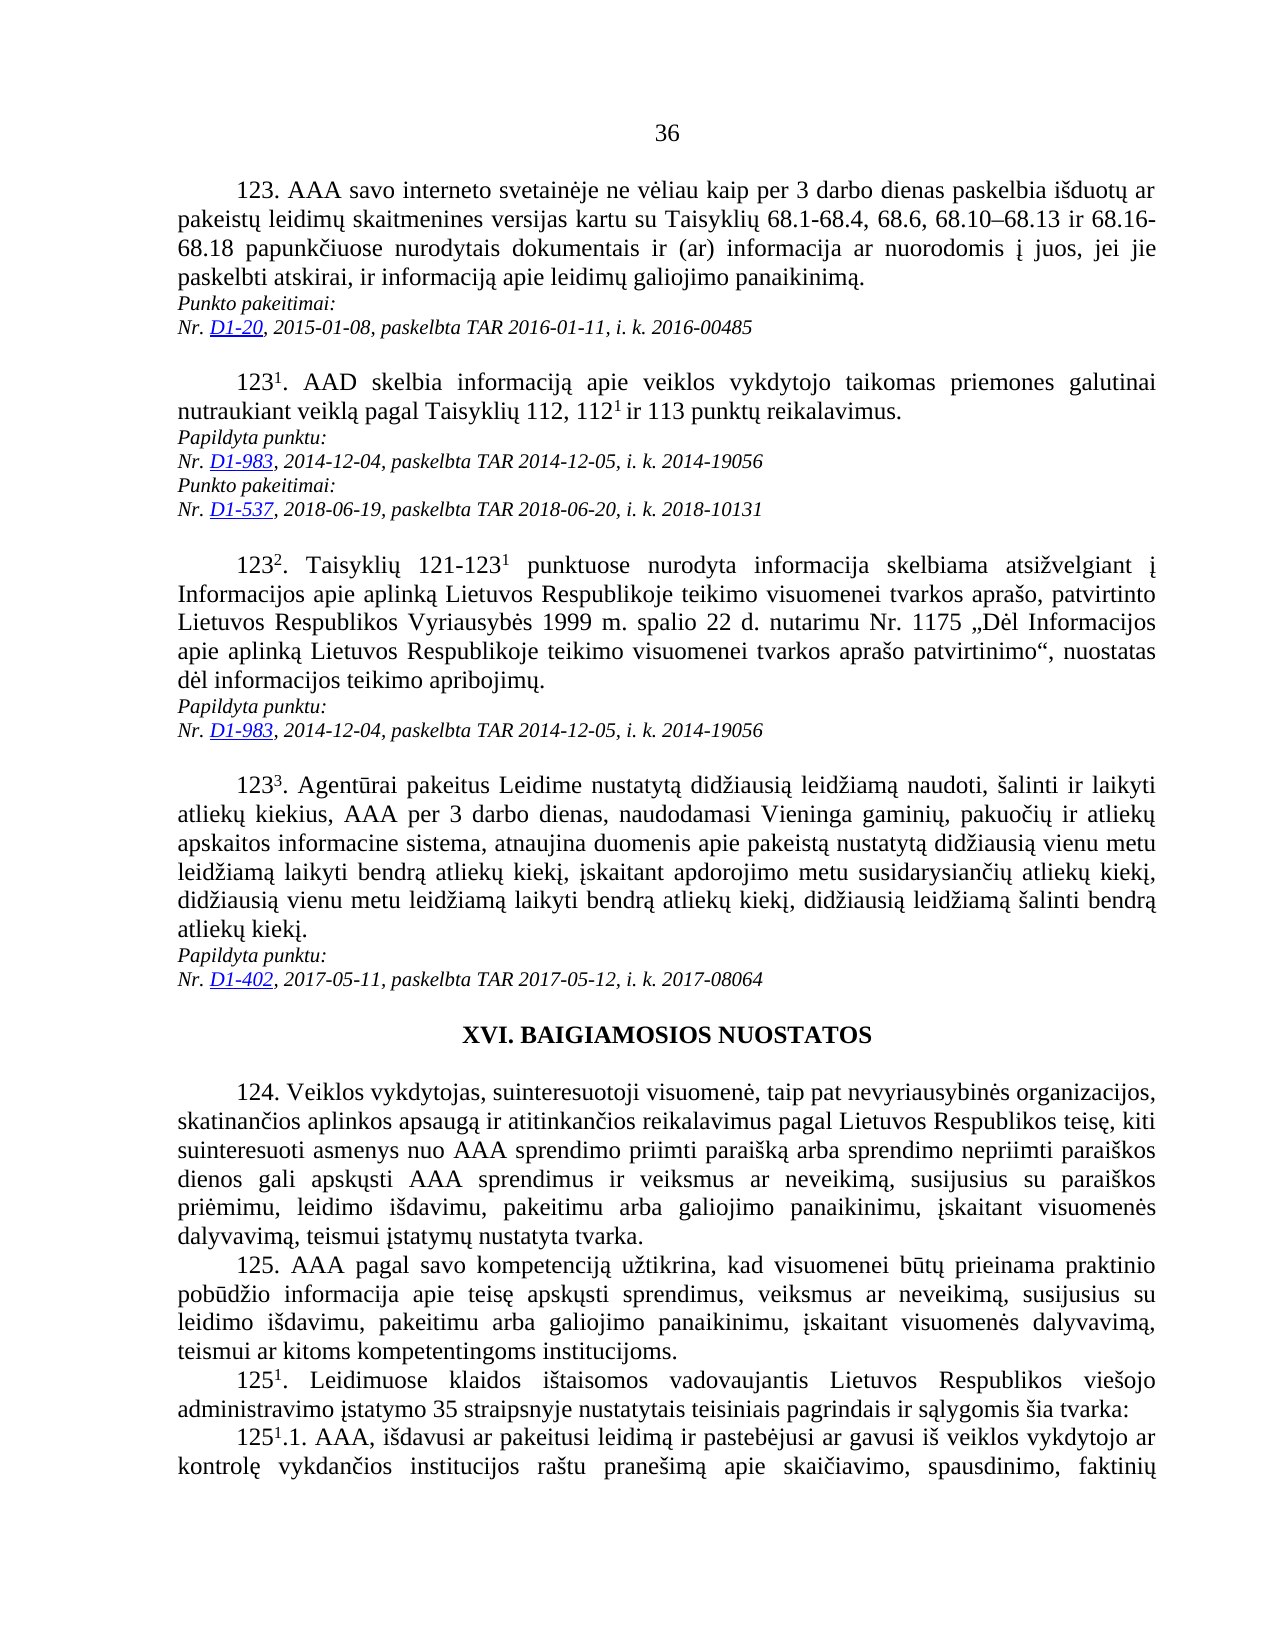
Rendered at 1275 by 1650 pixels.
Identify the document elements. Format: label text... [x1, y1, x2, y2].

text Papildyta punktu: [177, 694, 1157, 718]
text Nr. D1-537, 2018-06-19, paskelbta TAR 2018-06-20, i. k. 2018-10131 [177, 497, 1157, 521]
text 123. AAA savo interneto svetainėje ne vėliau kaip per 3 darbo dienas paskelbia išduotų ar pakeistų leidimų skaitmenines versijas kartu su Taisyklių 68.1-68.4, 68.6, 68.10–68.13 ir 68.16-68.18 papunkčiuose nurodytais dokumentais ir (ar) informacija ar nuorodomis į juos, jei jie paskelbti atskirai, ir informaciją apie leidimų galiojimo panaikinimą. [177, 176, 1157, 291]
text XVI. BAIGIAMOSIOS NUOSTATOS [177, 1020, 1157, 1049]
text 1251. Leidimuose klaidos ištaisomos vadovaujantis Lietuvos Respublikos viešojo administravimo įstatymo 35 straipsnyje nustatytais teisiniais pagrindais ir sąlygomis šia tvarka: [177, 1365, 1157, 1422]
text 1251.1. AAA, išdavusi ar pakeitusi leidimą ir pastebėjusi ar gavusi iš veiklos vykdytojo ar kontrolę vykdančios institucijos raštu pranešimą apie skaičiavimo, spausdinimo, faktinių [177, 1422, 1157, 1480]
text 124. Veiklos vykdytojas, suinteresuotoji visuomenė, taip pat nevyriausybinės organizacijos, skatinančios aplinkos apsaugą ir atitinkančios reikalavimus pagal Lietuvos Respublikos teisę, kiti suinteresuoti asmenys nuo AAA sprendimo priimti paraišką arba sprendimo nepriimti paraiškos dienos gali apskųsti AAA sprendimus ir veiksmus ar neveikimą, susijusius su paraiškos priėmimu, leidimo išdavimu, pakeitimu arba galiojimo panaikinimu, įskaitant visuomenės dalyvavimą, teismui įstatymų nustatyta tvarka. [177, 1077, 1157, 1250]
text Nr. D1-983, 2014-12-04, paskelbta TAR 2014-12-05, i. k. 2014-19056 [177, 718, 1157, 742]
text 1233. Agentūrai pakeitus Leidime nustatytą didžiausią leidžiamą naudoti, šalinti ir laikyti atliekų kiekius, AAA per 3 darbo dienas, naudodamasi Vieninga gaminių, pakuočių ir atliekų apskaitos informacine sistema, atnaujina duomenis apie pakeistą nustatytą didžiausią vienu metu leidžiamą laikyti bendrą atliekų kiekį, įskaitant apdorojimo metu susidarysiančių atliekų kiekį, didžiausią vienu metu leidžiamą laikyti bendrą atliekų kiekį, didžiausią leidžiamą šalinti bendrą atliekų kiekį. [177, 771, 1157, 943]
text Nr. D1-20, 2015-01-08, paskelbta TAR 2016-01-11, i. k. 2016-00485 [177, 315, 1157, 339]
text Nr. D1-402, 2017-05-11, paskelbta TAR 2017-05-12, i. k. 2017-08064 [177, 967, 1157, 991]
text 1231. AAD skelbia informaciją apie veiklos vykdytojo taikomas priemones galutinai nutraukiant veiklą pagal Taisyklių 112, 1121 ir 113 punktų reikalavimus. [177, 367, 1157, 425]
text Punkto pakeitimai: [177, 291, 1157, 315]
text 1232. Taisyklių 121-1231 punktuose nurodyta informacija skelbiama atsižvelgiant į Informacijos apie aplinką Lietuvos Respublikoje teikimo visuomenei tvarkos aprašo, patvirtinto Lietuvos Respublikos Vyriausybės 1999 m. spalio 22 d. nutarimu Nr. 1175 „Dėl Informacijos apie aplinką Lietuvos Respublikoje teikimo visuomenei tvarkos aprašo patvirtinimo“, nuostatas dėl informacijos teikimo apribojimų. [177, 550, 1157, 694]
text 125. AAA pagal savo kompetenciją užtikrina, kad visuomenei būtų prieinama praktinio pobūdžio informacija apie teisę apskųsti sprendimus, veiksmus ar neveikimą, susijusius su leidimo išdavimu, pakeitimu arba galiojimo panaikinimu, įskaitant visuomenės dalyvavimą, teismui ar kitoms kompetentingoms institucijoms. [177, 1250, 1157, 1365]
text Papildyta punktu: [177, 943, 1157, 967]
text Nr. D1-983, 2014-12-04, paskelbta TAR 2014-12-05, i. k. 2014-19056 [177, 449, 1157, 473]
text Papildyta punktu: [177, 425, 1157, 449]
text Punkto pakeitimai: [177, 473, 1157, 497]
